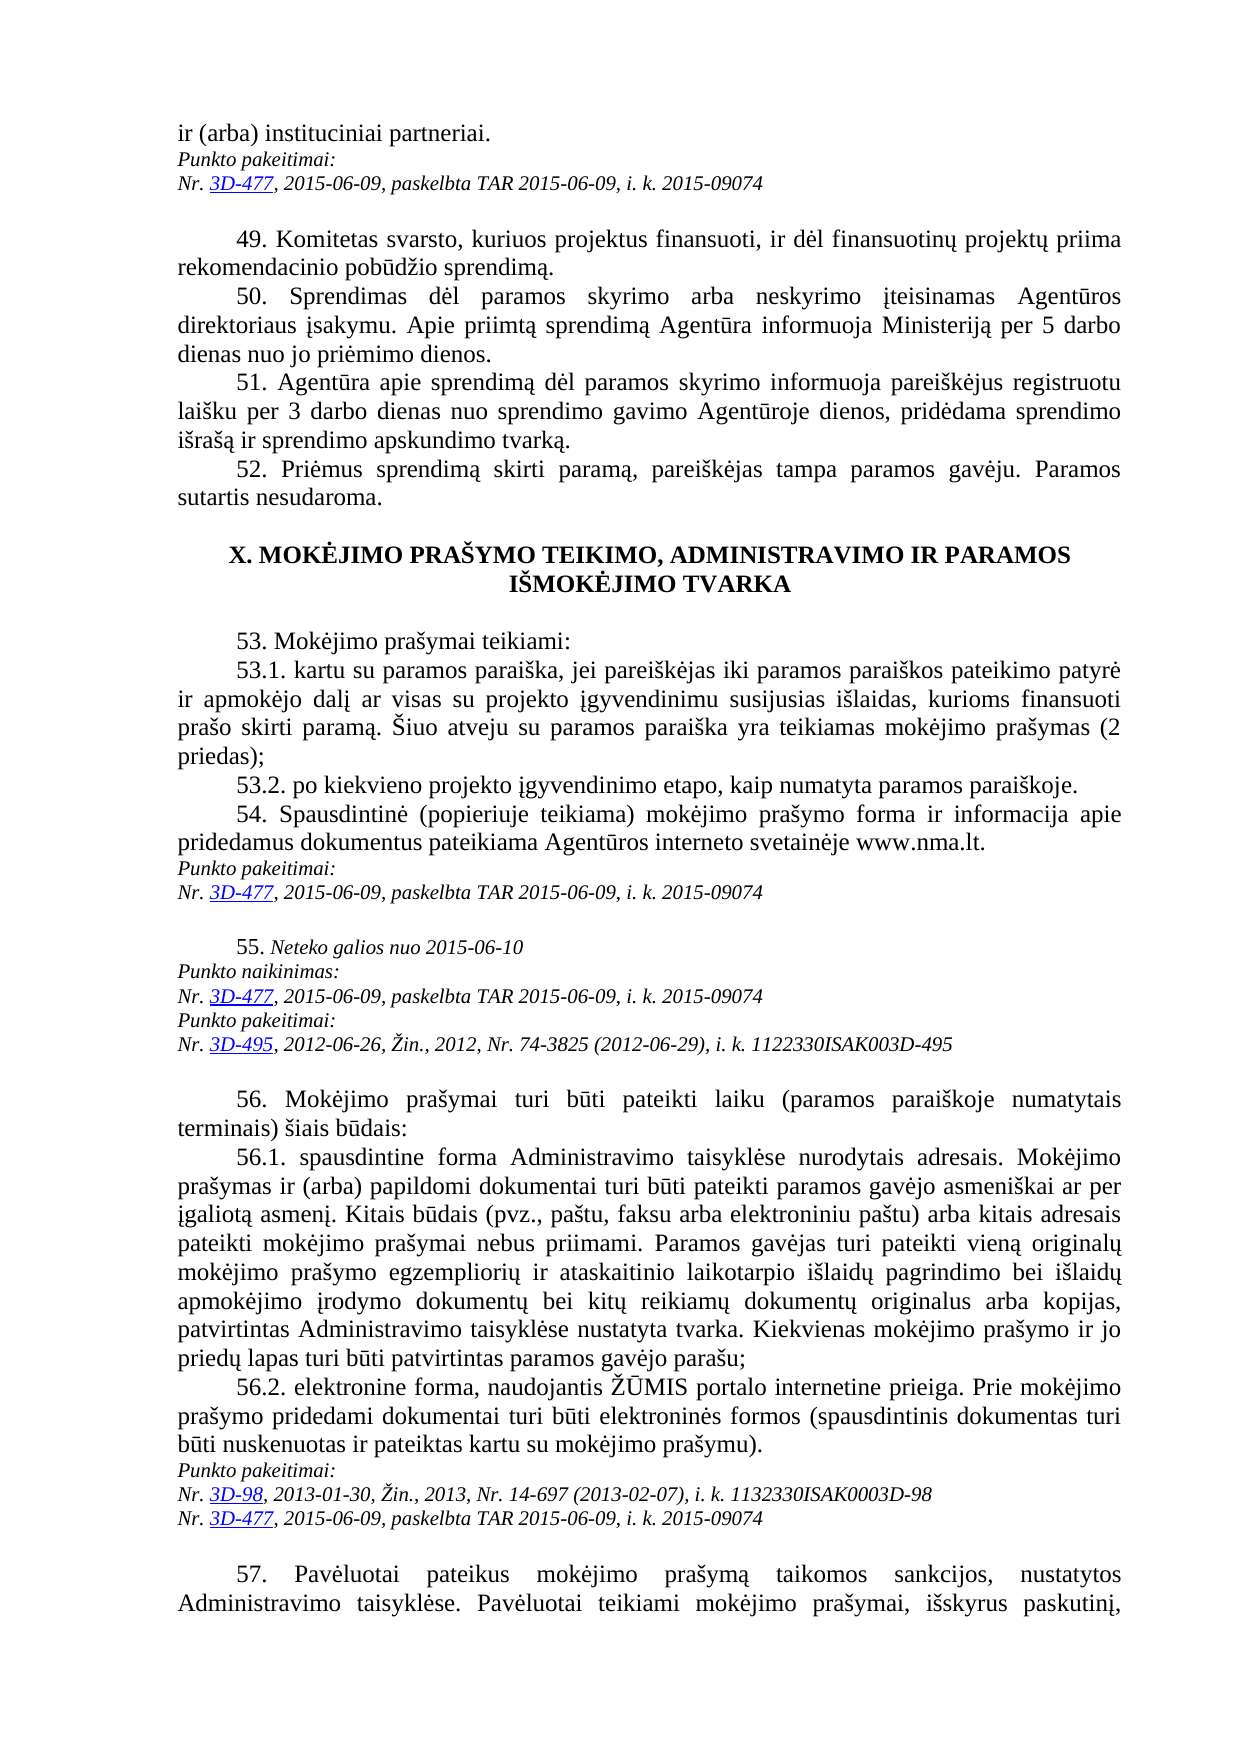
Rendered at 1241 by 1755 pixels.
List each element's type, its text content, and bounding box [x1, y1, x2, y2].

text Punkto pakeitimai: [177, 1008, 1122, 1032]
text Punkto pakeitimai: [177, 856, 1122, 880]
text 56.1. spausdintine forma Administravimo taisyklėse nurodytais adresais. Mokėjimo prašymas ir (arba) papildomi dokumentai turi būti pateikti paramos gavėjo asmeniškai ar per įgaliotą asmenį. Kitais būdais (pvz., paštu, faksu arba elektroniniu paštu) arba kitais adresais pateikti mokėjimo prašymai nebus priimami. Paramos gavėjas turi pateikti vieną originalų mokėjimo prašymo egzempliorių ir ataskaitinio laikotarpio išlaidų pagrindimo bei išlaidų apmokėjimo įrodymo dokumentų bei kitų reikiamų dokumentų originalus arba kopijas, patvirtintas Administravimo taisyklėse nustatyta tvarka. Kiekvienas mokėjimo prašymo ir jo priedų lapas turi būti patvirtintas paramos gavėjo parašu; [177, 1142, 1122, 1372]
text 52. Priėmus sprendimą skirti paramą, pareiškėjas tampa paramos gavėju. Paramos sutartis nesudaroma. [177, 454, 1122, 511]
text Nr. 3D-477, 2015-06-09, paskelbta TAR 2015-06-09, i. k. 2015-09074 [177, 1506, 1122, 1530]
text X. MOKĖJIMO PRAŠYMO TEIKIMO, ADMINISTRAVIMO IR PARAMOS IŠMOKĖJIMO TVARKA [177, 540, 1122, 597]
text Nr. 3D-495, 2012-06-26, Žin., 2012, Nr. 74-3825 (2012-06-29), i. k. 1122330ISAK003D-495 [177, 1032, 1122, 1056]
text Nr. 3D-477, 2015-06-09, paskelbta TAR 2015-06-09, i. k. 2015-09074 [177, 171, 1122, 195]
text 56. Mokėjimo prašymai turi būti pateikti laiku (paramos paraiškoje numatytais terminais) šiais būdais: [177, 1084, 1122, 1142]
text Nr. 3D-477, 2015-06-09, paskelbta TAR 2015-06-09, i. k. 2015-09074 [177, 880, 1122, 904]
text ir (arba) instituciniai partneriai. [177, 118, 1122, 147]
text 54. Spausdintinė (popieriuje teikiama) mokėjimo prašymo forma ir informacija apie pridedamus dokumentus pateikiama Agentūros interneto svetainėje www.nma.lt. [177, 799, 1122, 856]
text 51. Agentūra apie sprendimą dėl paramos skyrimo informuoja pareiškėjus registruotu laišku per 3 darbo dienas nuo sprendimo gavimo Agentūroje dienos, pridėdama sprendimo išrašą ir sprendimo apskundimo tvarką. [177, 367, 1122, 454]
text 56.2. elektronine forma, naudojantis ŽŪMIS portalo internetine prieiga. Prie mokėjimo prašymo pridedami dokumentai turi būti elektroninės formos (spausdintinis dokumentas turi būti nuskenuotas ir pateiktas kartu su mokėjimo prašymu). [177, 1372, 1122, 1458]
text 55. Neteko galios nuo 2015-06-10 [177, 933, 1122, 959]
text Nr. 3D-477, 2015-06-09, paskelbta TAR 2015-06-09, i. k. 2015-09074 [177, 983, 1122, 1008]
text Punkto pakeitimai: [177, 147, 1122, 171]
text 57. Pavėluotai pateikus mokėjimo prašymą taikomos sankcijos, nustatytos Administravimo taisyklėse. Pavėluotai teikiami mokėjimo prašymai, išskyrus paskutinį, [177, 1559, 1122, 1617]
text 53.2. po kiekvieno projekto įgyvendinimo etapo, kaip numatyta paramos paraiškoje. [177, 770, 1122, 799]
text 53. Mokėjimo prašymai teikiami: [177, 626, 1122, 655]
text 53.1. kartu su paramos paraiška, jei pareiškėjas iki paramos paraiškos pateikimo patyrė ir apmokėjo dalį ar visas su projekto įgyvendinimu susijusias išlaidas, kurioms finansuoti prašo skirti paramą. Šiuo atveju su paramos paraiška yra teikiamas mokėjimo prašymas (2 priedas); [177, 655, 1122, 770]
text 49. Komitetas svarsto, kuriuos projektus finansuoti, ir dėl finansuotinų projektų priima rekomendacinio pobūdžio sprendimą. [177, 224, 1122, 281]
text 50. Sprendimas dėl paramos skyrimo arba neskyrimo įteisinamas Agentūros direktoriaus įsakymu. Apie priimtą sprendimą Agentūra informuoja Ministeriją per 5 darbo dienas nuo jo priėmimo dienos. [177, 281, 1122, 367]
text Punkto naikinimas: [177, 959, 1122, 983]
text Nr. 3D-98, 2013-01-30, Žin., 2013, Nr. 14-697 (2013-02-07), i. k. 1132330ISAK0003D-98 [177, 1482, 1122, 1506]
text Punkto pakeitimai: [177, 1458, 1122, 1482]
